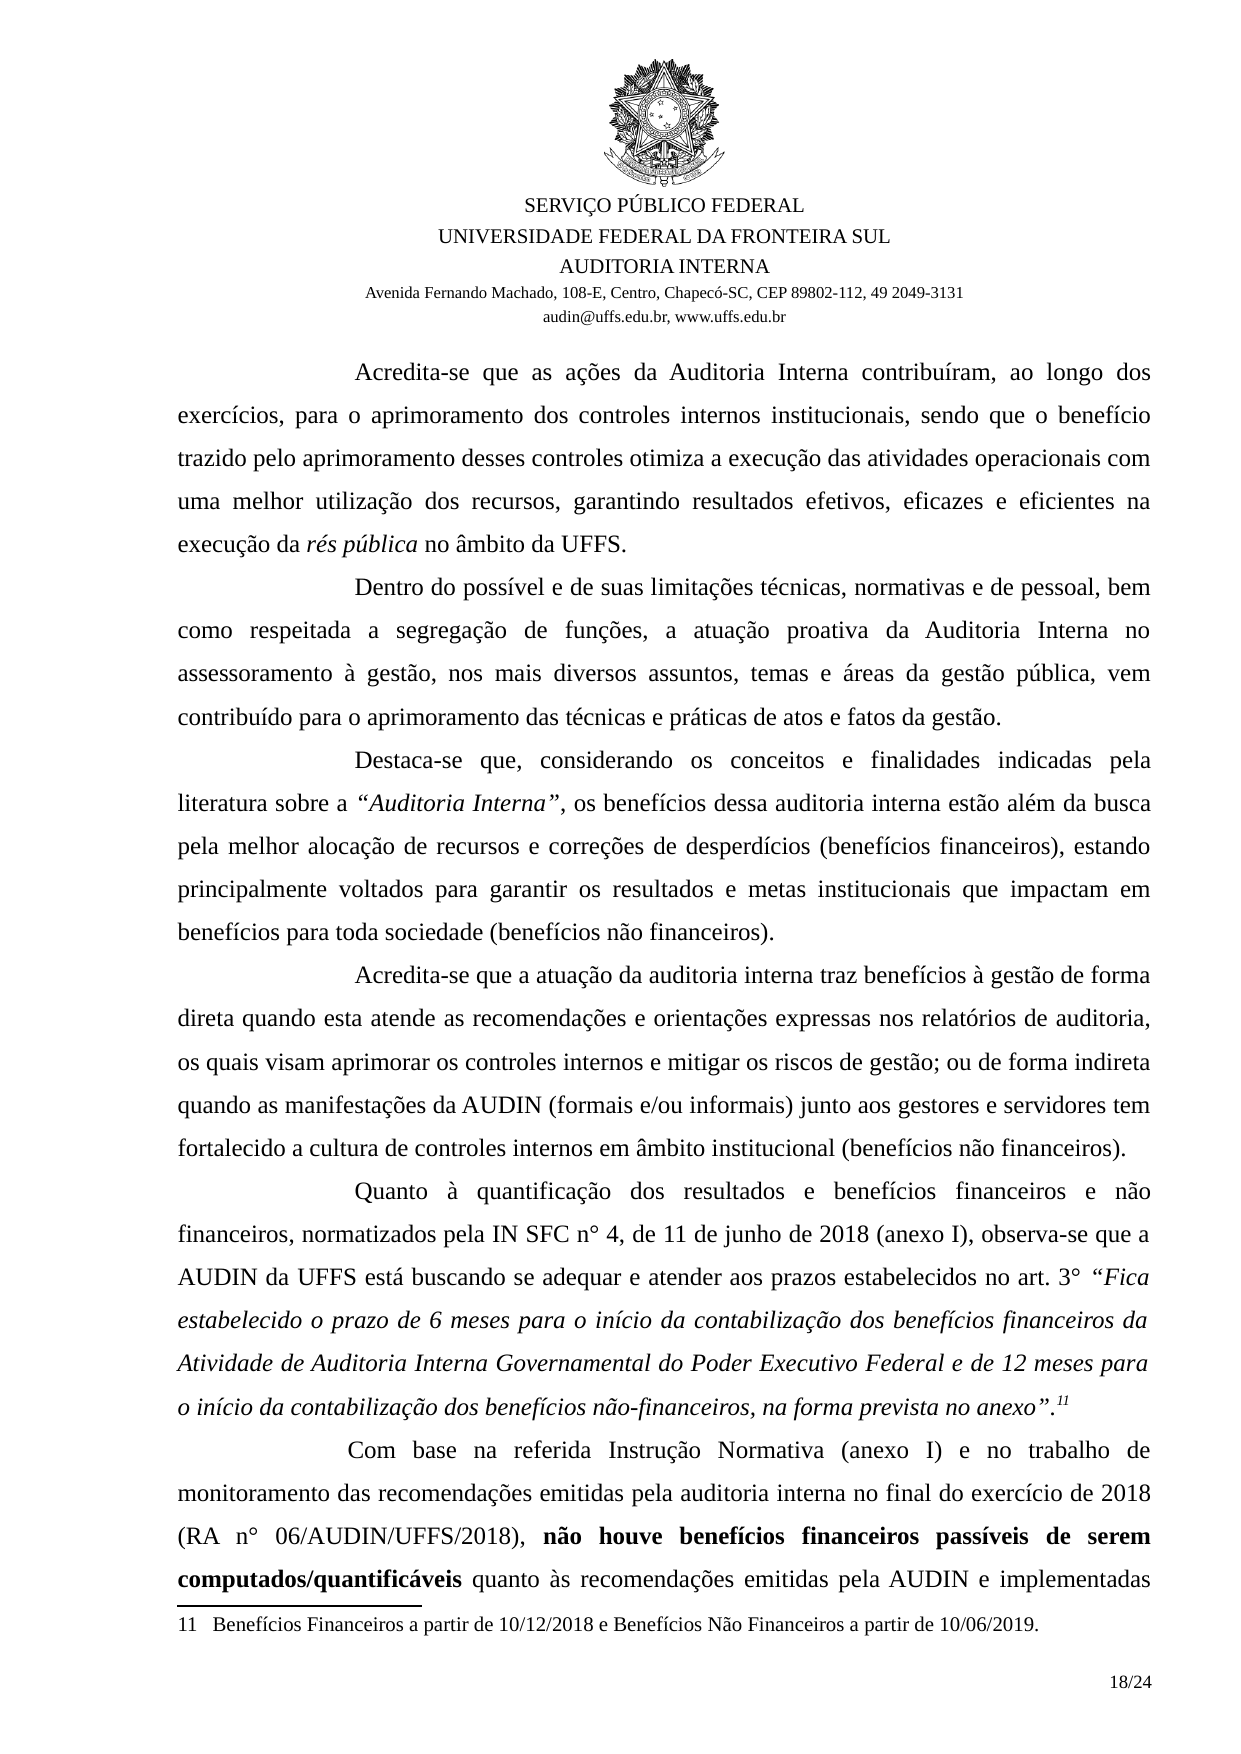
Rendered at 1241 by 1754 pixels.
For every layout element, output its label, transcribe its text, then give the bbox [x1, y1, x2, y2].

text Acredita-se que a atuação da auditoria interna traz benefícios à gestão de forma direta quando esta atende as recomendações e orientações expressas nos relatórios de auditoria, os quais visam aprimorar os controles internos e mitigar os riscos de gestão; ou de forma indireta quando as manifestações da AUDIN (formais e/ou informais) junto aos gestores e servidores tem fortalecido a cultura de controles internos em âmbito institucional (benefícios não financeiros). [177, 960, 1152, 1162]
text Acredita-se que as ações da Auditoria Interna contribuíram, ao longo dos exercícios, para o aprimoramento dos controles internos institucionais, sendo que o benefício trazido pelo aprimoramento desses controles otimiza a execução das atividades operacionais com uma melhor utilização dos recursos, garantindo resultados efetivos, eficazes e eficientes na execução da rés pública no âmbito da UFFS. [177, 357, 1152, 558]
text Quanto à quantificação dos resultados e benefícios financeiros e não financeiros, normatizados pela IN SFC n° 4, de 11 de junho de 2018 (anexo I), observa-se que a AUDIN da UFFS está buscando se adequar e atender aos prazos estabelecidos no art. 3° “Fica estabelecido o prazo de 6 meses para o início da contabilização dos benefícios financeiros da Atividade de Auditoria Interna Governamental do Poder Executivo Federal e de 12 meses para o início da contabilização dos benefícios não-financeiros, na forma prevista no anexo”. [177, 1176, 1152, 1420]
text Com base na referida Instrução Normativa (anexo I) e no trabalho de monitoramento das recomendações emitidas pela auditoria interna no final do exercício de 2018 (RA n° 06/AUDIN/UFFS/2018), não houve benefícios financeiros passíveis de serem computados/quantificáveis quanto às recomendações emitidas pela AUDIN e implementadas [177, 1435, 1152, 1593]
text Benefícios Financeiros a partir de 10/12/2018 e Benefícios Não Financeiros a partir de 10/06/2019. [177, 1612, 1152, 1636]
text Destaca-se que, considerando os conceitos e finalidades indicadas pela literatura sobre a “Auditoria Interna”, os benefícios dessa auditoria interna estão além da busca pela melhor alocação de recursos e correções de desperdícios (benefícios financeiros), estando principalmente voltados para garantir os resultados e metas institucionais que impactam em benefícios para toda sociedade (benefícios não financeiros). [177, 745, 1152, 946]
text Dentro do possível e de suas limitações técnicas, normativas e de pessoal, bem como respeitada a segregação de funções, a atuação proativa da Auditoria Interna no assessoramento à gestão, nos mais diversos assuntos, temas e áreas da gestão pública, vem contribuído para o aprimoramento das técnicas e práticas de atos e fatos da gestão. [177, 572, 1152, 730]
